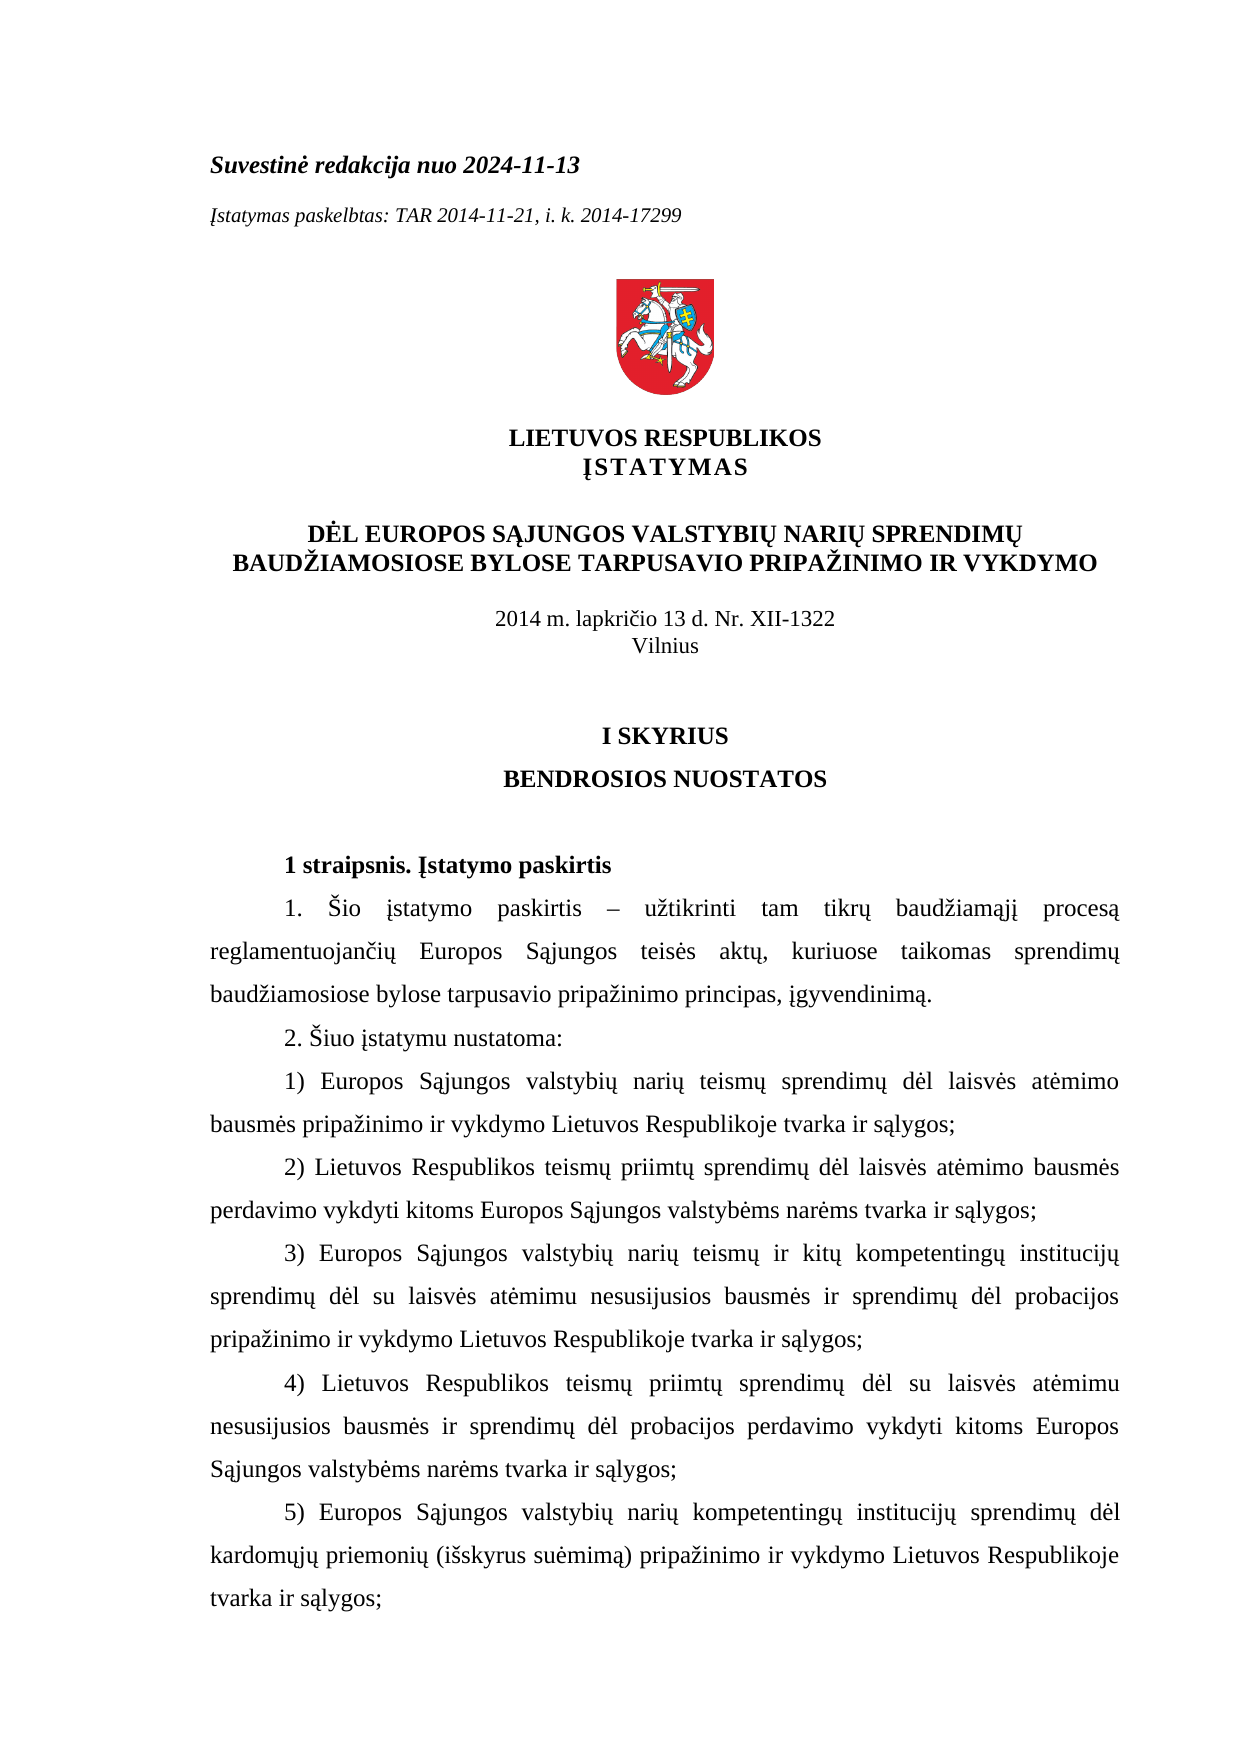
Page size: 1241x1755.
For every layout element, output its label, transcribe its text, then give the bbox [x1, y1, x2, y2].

text 1. Šio įstatymo paskirtis – užtikrinti tam tikrų baudžiamąjį procesą reglamentuojančių Europos Sąjungos teisės aktų, kuriuose taikomas sprendimų baudžiamosiose bylose tarpusavio pripažinimo principas, įgyvendinimą. [210, 893, 1120, 1008]
text Suvestinė redakcija nuo 2024-11-13 [210, 150, 1120, 179]
text I SKYRIUS [210, 721, 1120, 749]
text ĮSTATYMAS [210, 452, 1120, 481]
text 3) Europos Sąjungos valstybių narių teismų ir kitų kompetentingų institucijų sprendimų dėl su laisvės atėmimu nesusijusios bausmės ir sprendimų dėl probacijos pripažinimo ir vykdymo Lietuvos Respublikoje tvarka ir sąlygos; [210, 1238, 1120, 1353]
text 1) Europos Sąjungos valstybių narių teismų sprendimų dėl laisvės atėmimo bausmės pripažinimo ir vykdymo Lietuvos Respublikoje tvarka ir sąlygos; [210, 1066, 1120, 1138]
text 2014 m. lapkričio 13 d. Nr. XII-1322 Vilnius [210, 605, 1120, 658]
text 4) Lietuvos Respublikos teismų priimtų sprendimų dėl su laisvės atėmimu nesusijusios bausmės ir sprendimų dėl probacijos perdavimo vykdyti kitoms Europos Sąjungos valstybėms narėms tvarka ir sąlygos; [210, 1368, 1120, 1483]
text 2. Šiuo įstatymu nustatoma: [210, 1023, 1120, 1051]
text LIETUVOS RESPUBLIKOS [210, 423, 1120, 452]
text Įstatymas paskelbtas: TAR 2014-11-21, i. k. 2014-17299 [210, 203, 1120, 227]
text 1 straipsnis. Įstatymo paskirtis [210, 850, 1120, 879]
text BENDROSIOS NUOSTATOS [210, 764, 1120, 793]
text DĖL europos sąjungos valstybių narių SPRENDIMŲ BAUDŽIAMOSIOSE BYLOSE TARPUSAVIO PRIPAŽINIMO IR VYKDYMO [210, 519, 1120, 577]
text 2) Lietuvos Respublikos teismų priimtų sprendimų dėl laisvės atėmimo bausmės perdavimo vykdyti kitoms Europos Sąjungos valstybėms narėms tvarka ir sąlygos; [210, 1152, 1120, 1224]
text 5) Europos Sąjungos valstybių narių kompetentingų institucijų sprendimų dėl kardomųjų priemonių (išskyrus suėmimą) pripažinimo ir vykdymo Lietuvos Respublikoje tvarka ir sąlygos; [210, 1497, 1120, 1612]
